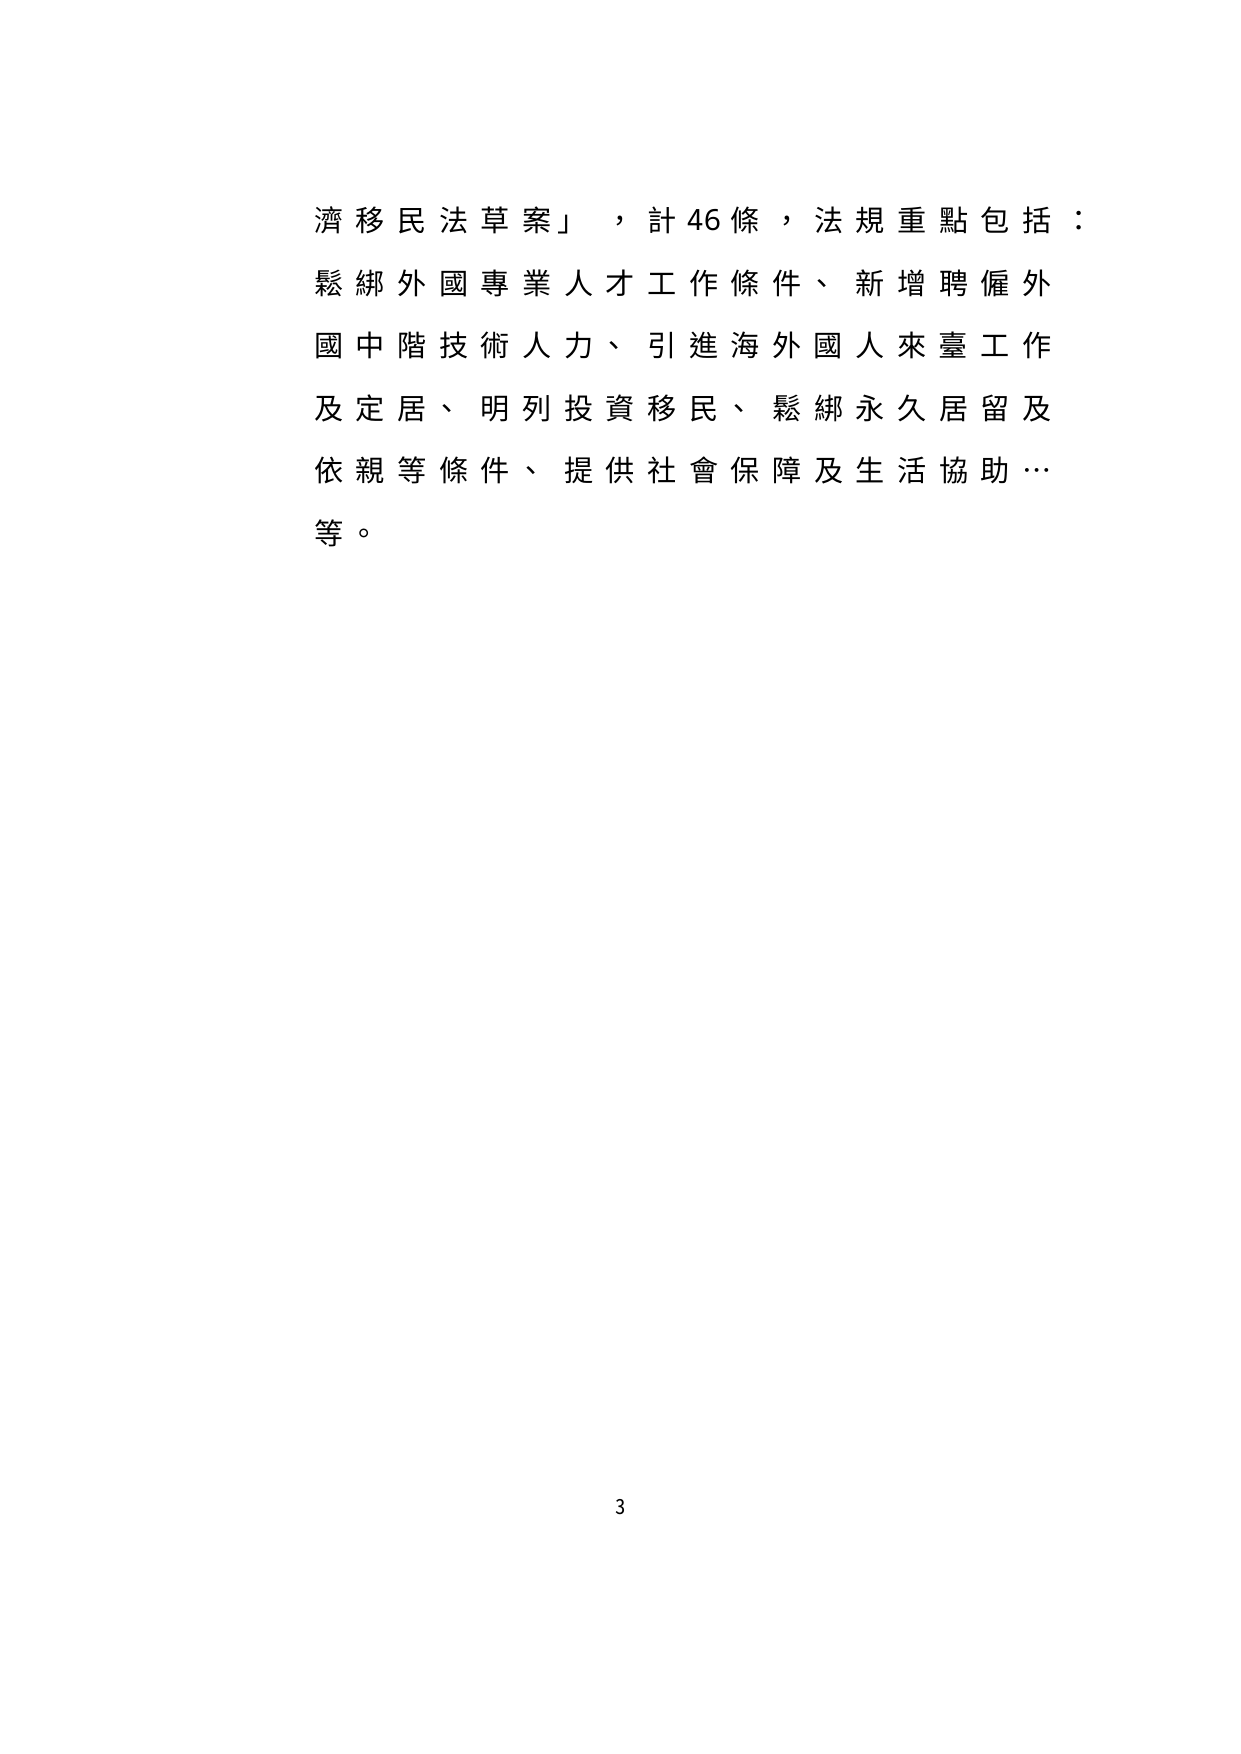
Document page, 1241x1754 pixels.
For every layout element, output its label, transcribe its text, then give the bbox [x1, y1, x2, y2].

text (四)新經濟移民法草案：為因應我國人口結構變化與產業短缺技術人力困境，行政院於107年12月5日送請本院審議「新經濟移民法草案」，計46條，法規重點包括：鬆綁外國專業人才工作條件、新增聘僱外國中階技術人力、引進海外國人來臺工作及定居、明列投資移民、鬆綁永久居留及依親等條件、提供社會保障及生活協助…等。 [242, 177, 1058, 552]
